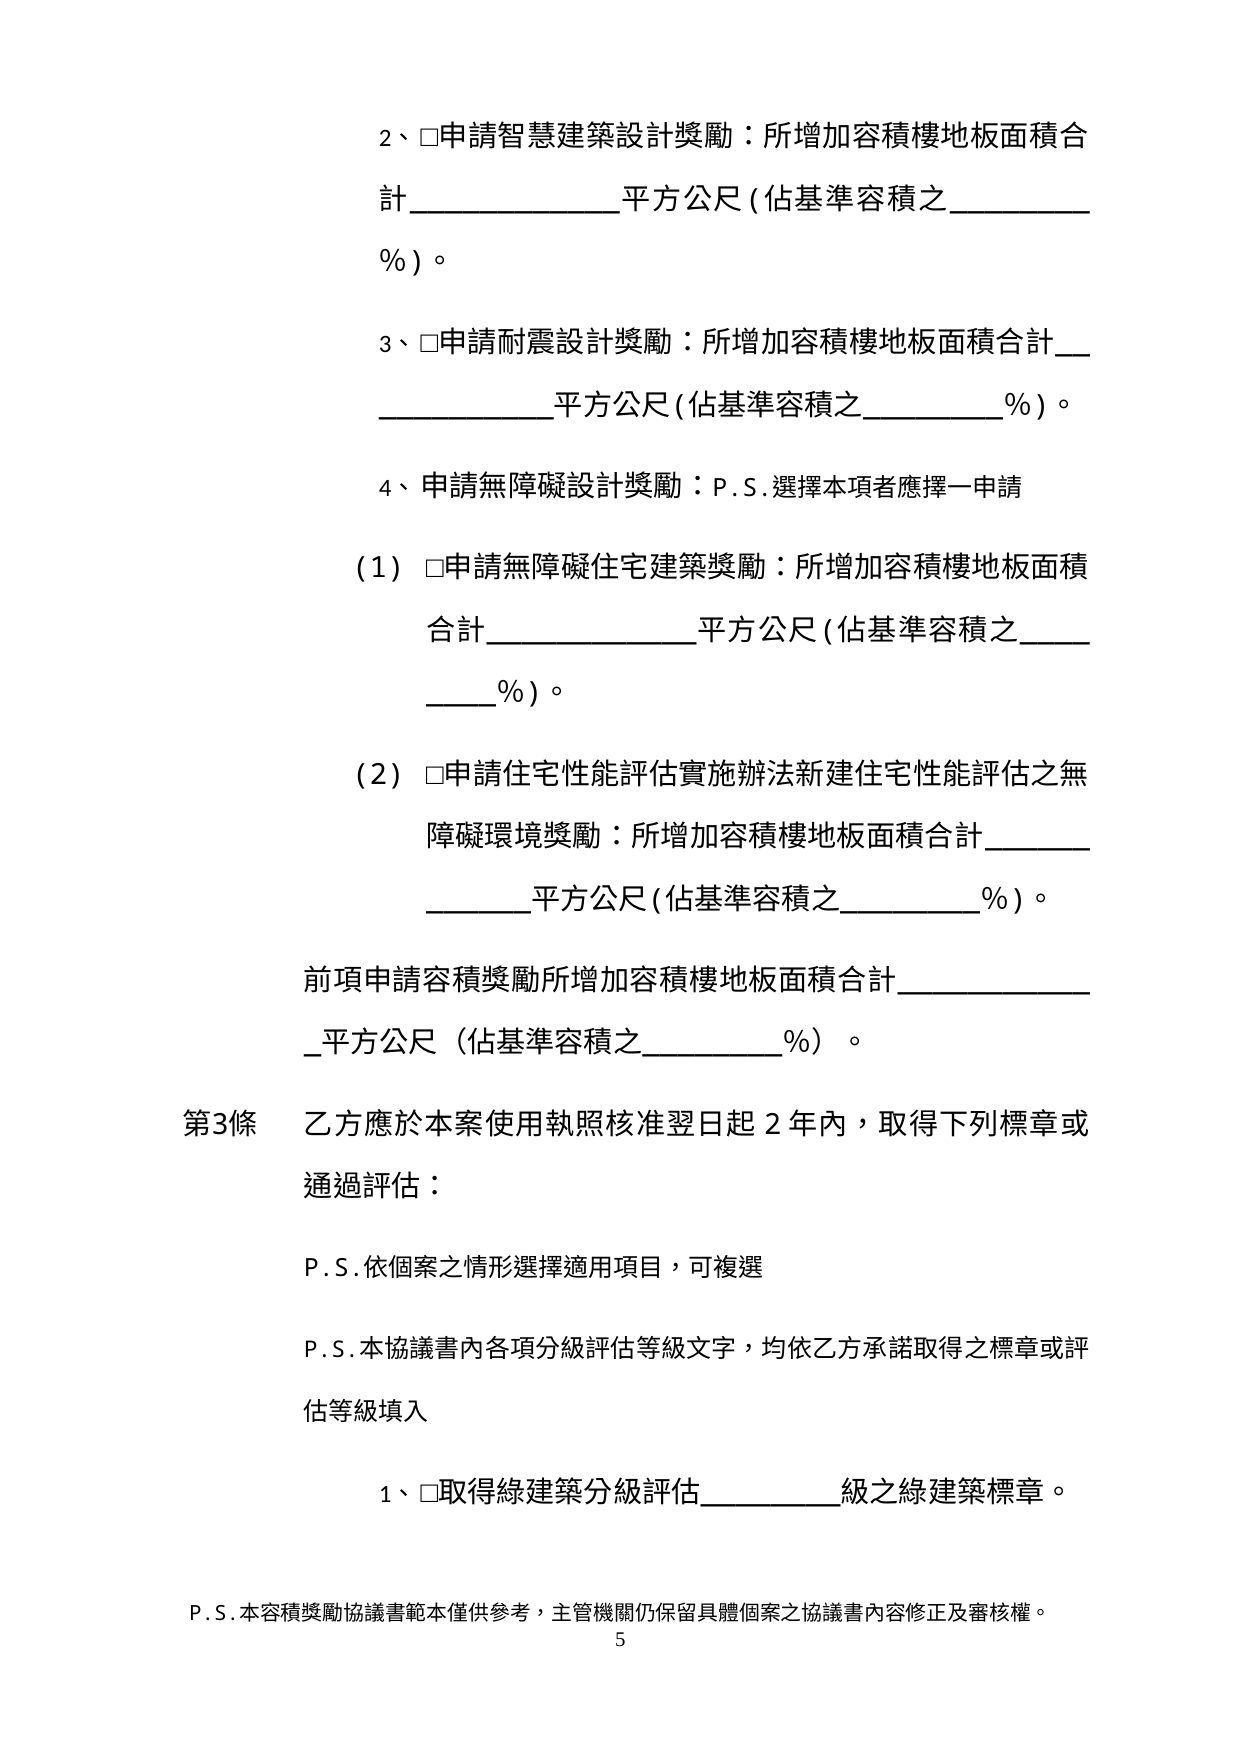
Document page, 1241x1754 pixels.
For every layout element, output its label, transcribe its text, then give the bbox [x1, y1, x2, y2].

table_cell [171, 93, 292, 1080]
table_cell 甲方核定本案因依土地使用分區管制要點及都市計畫法新北市施行細則規定，核予獎勵項目及面積： P.S.均為計算至小數點以下2位後無條件捨去 P.S.請加註計算式 P.S.依個案之情形選擇適用項目，可複選 □申請綠建築設計獎勵：所增加容積樓地板面積合計____________平方公尺(佔基準容積之________％)。 □申請智慧建築設計獎勵：所增加容積樓地板面積合計____________平方公尺(佔基準容積之________％)。 □申請耐震設計獎勵：所增加容積樓地板面積合計____________平方公尺(佔基準容積之________％)。 申請無障礙設計獎勵：P.S.選擇本項者應擇一申請 □申請無障礙住宅建築獎勵：所增加容積樓地板面積合計____________平方公尺(佔基準容積之________％)。 □申請住宅性能評估實施辦法新建住宅性能評估之無障礙環境獎勵：所增加容積樓地板面積合計____________平方公尺(佔基準容積之________％)。 前項申請容積獎勵所增加容積樓地板面積合計____________平方公尺（佔基準容積之________％）。 [293, 93, 1101, 1080]
table_cell 乙方應於本案使用執照核准翌日起2年內，取得下列標章或通過評估： P.S.依個案之情形選擇適用項目，可複選 P.S.本協議書內各項分級評估等級文字，均依乙方承諾取得之標章或評估等級填入 □取得綠建築分級評估________級之綠建築標章。 □取得智慧建築分級評估________級之智慧建築標章。 □取得耐震標章。 無障礙設計：P.S.選擇本項者應擇一申請 □取得無障礙住宅建築標章。 □通過住宅性能評估實施辦法新建住宅性能評估之無障礙環境第______級。 [293, 1080, 1101, 1530]
table_cell 第3條 [171, 1080, 292, 1530]
